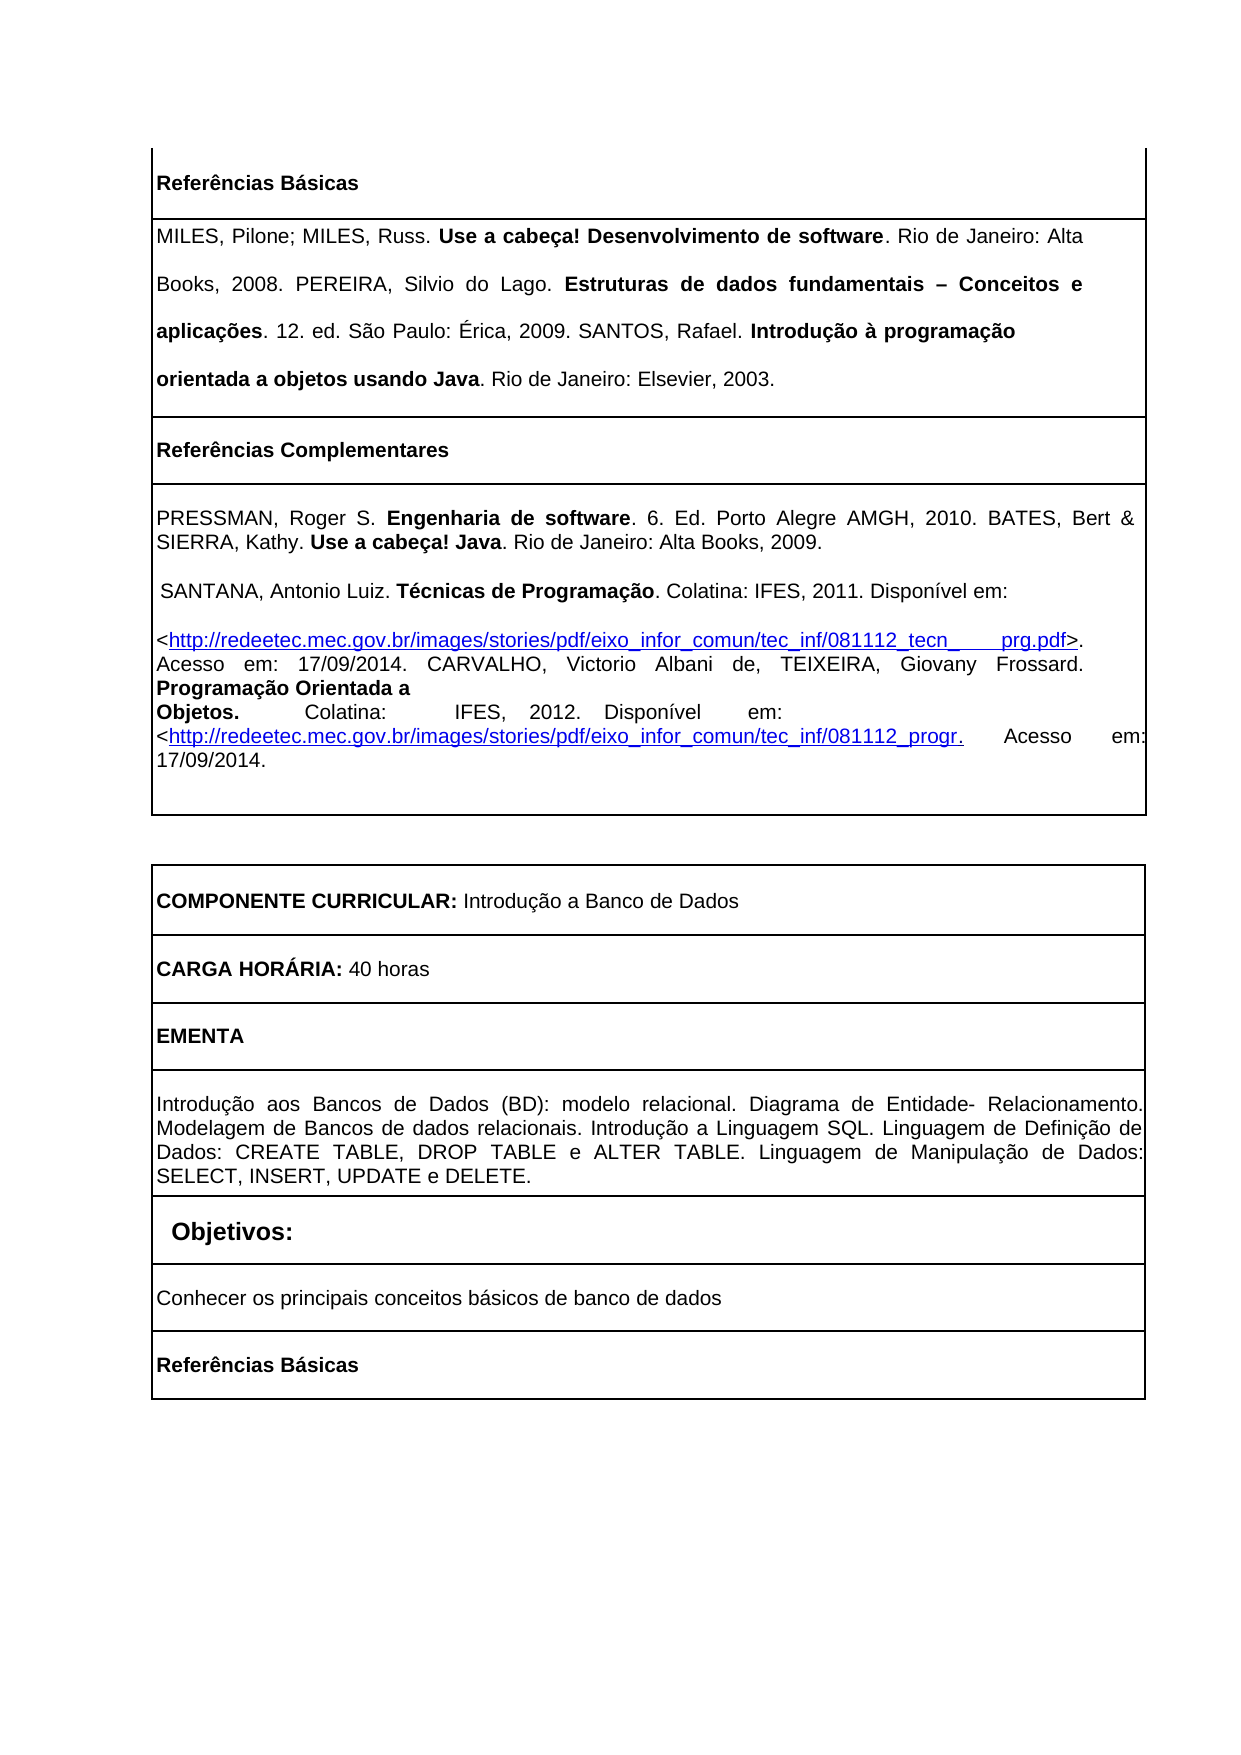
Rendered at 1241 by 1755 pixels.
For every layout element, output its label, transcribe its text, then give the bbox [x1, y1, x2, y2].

table_cell PRESSMAN, Roger S. Engenharia de software. 6. Ed. Porto Alegre AMGH, 2010. BATES, Bert & SIERRA, Kathy. Use a cabeça! Java. Rio de Janeiro: Alta Books, 2009. SANTANA, Antonio Luiz. Técnicas de Programação. Colatina: IFES, 2011. Disponível em: <http://redeetec.mec.gov.br/images/stories/pdf/eixo_infor_comun/tec_inf/081112_tecn_ prg.pdf>. Acesso em: 17/09/2014. CARVALHO, Victorio Albani de, TEIXEIRA, Giovany Frossard. Programação Orientada a Objetos. Colatina: IFES, 2012. Disponível em: <http://redeetec.mec.gov.br/images/stories/pdf/eixo_infor_comun/tec_inf/081112_progr. Acesso em: 17/09/2014. [153, 485, 1145, 813]
table_cell Referências Complementares [153, 418, 1145, 483]
table_cell Conhecer os principais conceitos básicos de banco de dados [153, 1265, 1144, 1330]
table_cell EMENTA [153, 1004, 1144, 1069]
table_cell MILES, Pilone; MILES, Russ. Use a cabeça! Desenvolvimento de software. Rio de Janeiro: Alta Books, 2008. PEREIRA, Silvio do Lago. Estruturas de dados fundamentais – Conceitos e aplicações. 12. ed. São Paulo: Érica, 2009. SANTOS, Rafael. Introdução à programação orientada a objetos usando Java. Rio de Janeiro: Elsevier, 2003. [153, 220, 1145, 416]
table_header COMPONENTE CURRICULAR: Introdução a Banco de Dados [153, 866, 1144, 934]
table_cell Objetivos: [153, 1197, 1144, 1262]
table_header Referências Básicas [153, 148, 1145, 218]
table_cell Introdução aos Bancos de Dados (BD): modelo relacional. Diagrama de Entidade- Relacionamento. Modelagem de Bancos de dados relacionais. Introdução a Linguagem SQL. Linguagem de Definição de Dados: CREATE TABLE, DROP TABLE e ALTER TABLE. Linguagem de Manipulação de Dados: SELECT, INSERT, UPDATE e DELETE. [153, 1071, 1144, 1195]
table_cell CARGA HORÁRIA: 40 horas [153, 936, 1144, 1002]
table_cell Referências Básicas [153, 1332, 1144, 1398]
